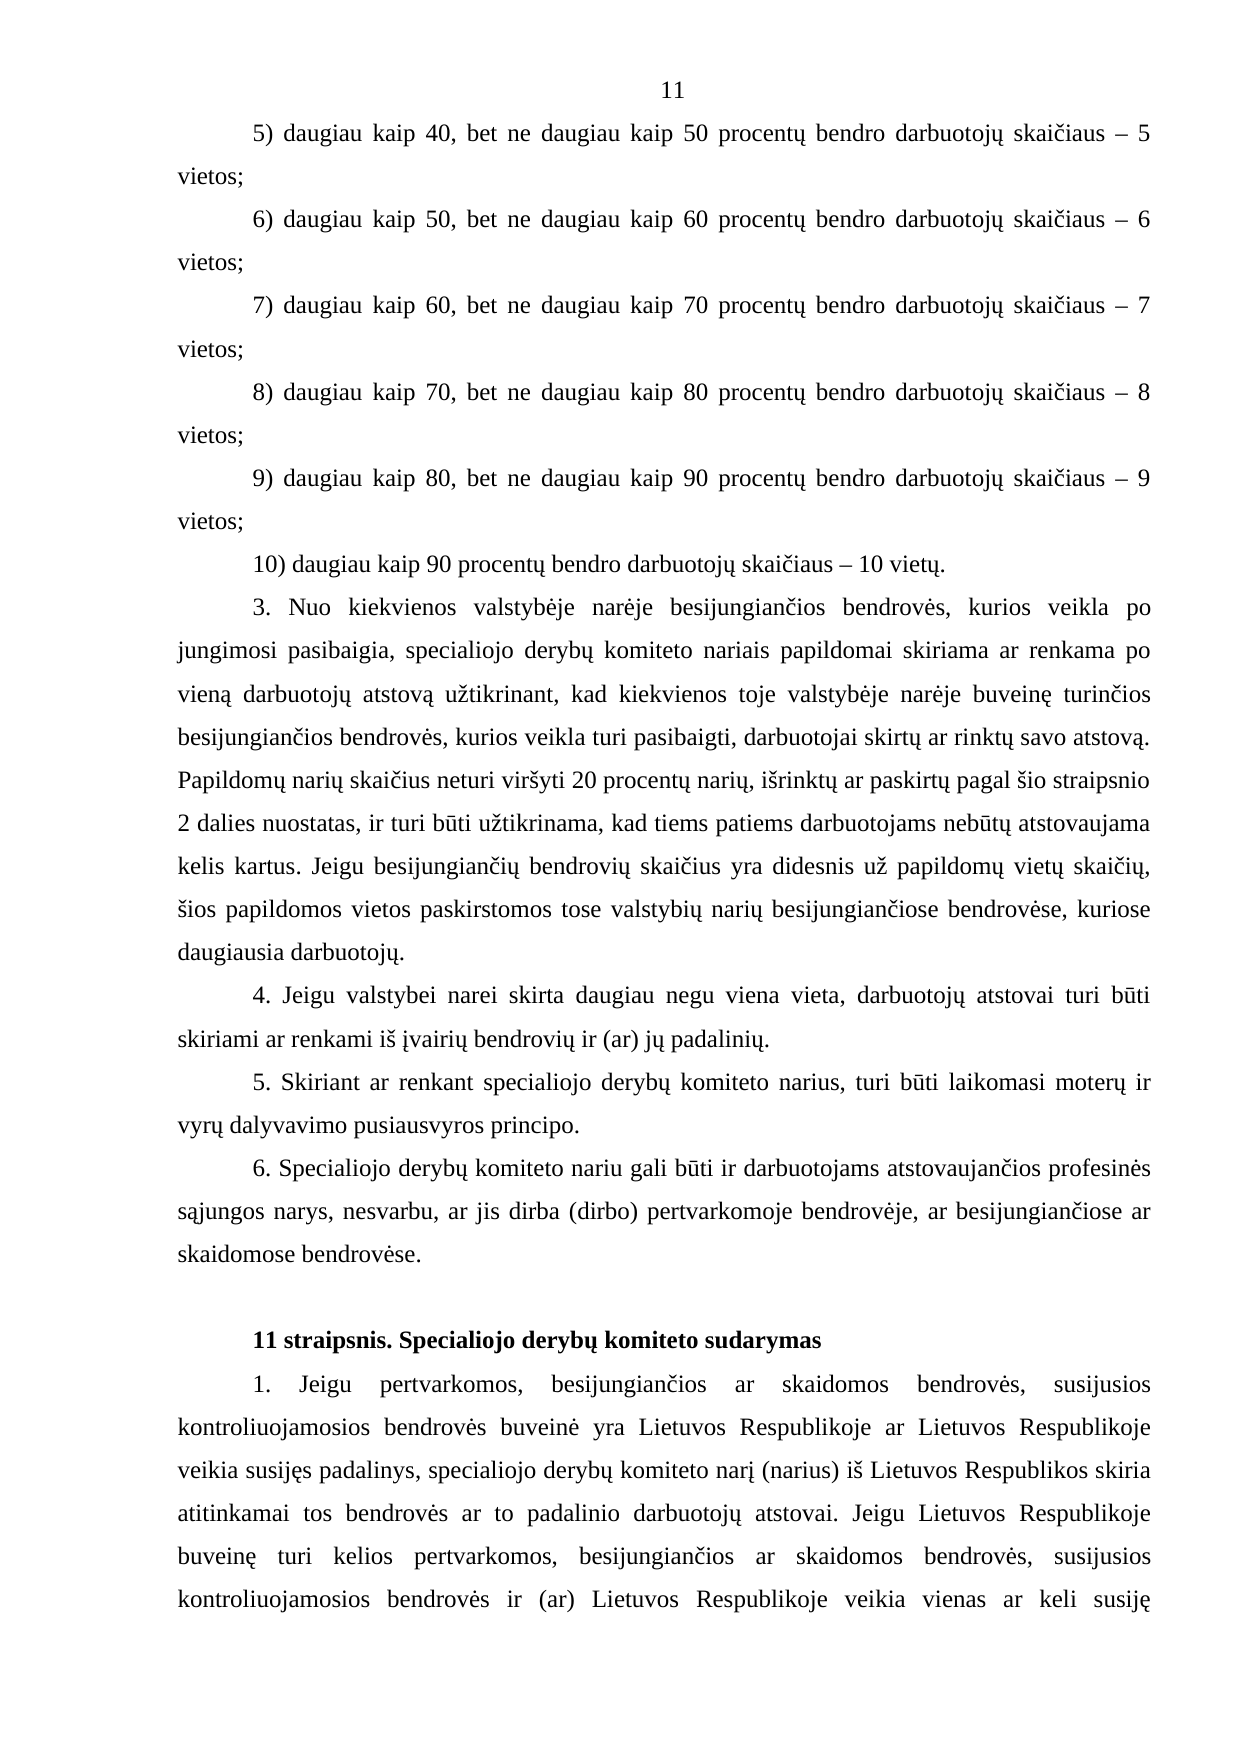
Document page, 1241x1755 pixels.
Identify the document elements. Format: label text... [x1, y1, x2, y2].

text 7) daugiau kaip 60, bet ne daugiau kaip 70 procentų bendro darbuotojų skaičiaus – 7 vietos; [177, 291, 1152, 362]
text 8) daugiau kaip 70, bet ne daugiau kaip 80 procentų bendro darbuotojų skaičiaus – 8 vietos; [177, 377, 1152, 449]
text 9) daugiau kaip 80, bet ne daugiau kaip 90 procentų bendro darbuotojų skaičiaus – 9 vietos; [177, 463, 1152, 535]
text 4. Jeigu valstybei narei skirta daugiau negu viena vieta, darbuotojų atstovai turi būti skiriami ar renkami iš įvairių bendrovių ir (ar) jų padalinių. [177, 981, 1152, 1052]
text 5) daugiau kaip 40, bet ne daugiau kaip 50 procentų bendro darbuotojų skaičiaus – 5 vietos; [177, 118, 1152, 190]
text 11 straipsnis. Specialiojo derybų komiteto sudarymas [177, 1326, 1152, 1354]
text 5. Skiriant ar renkant specialiojo derybų komiteto narius, turi būti laikomasi moterų ir vyrų dalyvavimo pusiausvyros principo. [177, 1067, 1152, 1139]
text 10) daugiau kaip 90 procentų bendro darbuotojų skaičiaus – 10 vietų. [177, 549, 1152, 578]
text 1. Jeigu pertvarkomos, besijungiančios ar skaidomos bendrovės, susijusios kontroliuojamosios bendrovės buveinė yra Lietuvos Respublikoje ar Lietuvos Respublikoje veikia susijęs padalinys, specialiojo derybų komiteto narį (narius) iš Lietuvos Respublikos skiria atitinkamai tos bendrovės ar to padalinio darbuotojų atstovai. Jeigu Lietuvos Respublikoje buveinę turi kelios pertvarkomos, besijungiančios ar skaidomos bendrovės, susijusios kontroliuojamosios bendrovės ir (ar) Lietuvos Respublikoje veikia vienas ar keli susiję [177, 1369, 1152, 1613]
text 6) daugiau kaip 50, bet ne daugiau kaip 60 procentų bendro darbuotojų skaičiaus – 6 vietos; [177, 204, 1152, 276]
text 6. Specialiojo derybų komiteto nariu gali būti ir darbuotojams atstovaujančios profesinės sąjungos narys, nesvarbu, ar jis dirba (dirbo) pertvarkomoje bendrovėje, ar besijungiančiose ar skaidomose bendrovėse. [177, 1153, 1152, 1268]
text 3. Nuo kiekvienos valstybėje narėje besijungiančios bendrovės, kurios veikla po jungimosi pasibaigia, specialiojo derybų komiteto nariais papildomai skiriama ar renkama po vieną darbuotojų atstovą užtikrinant, kad kiekvienos toje valstybėje narėje buveinę turinčios besijungiančios bendrovės, kurios veikla turi pasibaigti, darbuotojai skirtų ar rinktų savo atstovą. Papildomų narių skaičius neturi viršyti 20 procentų narių, išrinktų ar paskirtų pagal šio straipsnio 2 dalies nuostatas, ir turi būti užtikrinama, kad tiems patiems darbuotojams nebūtų atstovaujama kelis kartus. Jeigu besijungiančių bendrovių skaičius yra didesnis už papildomų vietų skaičių, šios papildomos vietos paskirstomos tose valstybių narių besijungiančiose bendrovėse, kuriose daugiausia darbuotojų. [177, 592, 1152, 966]
